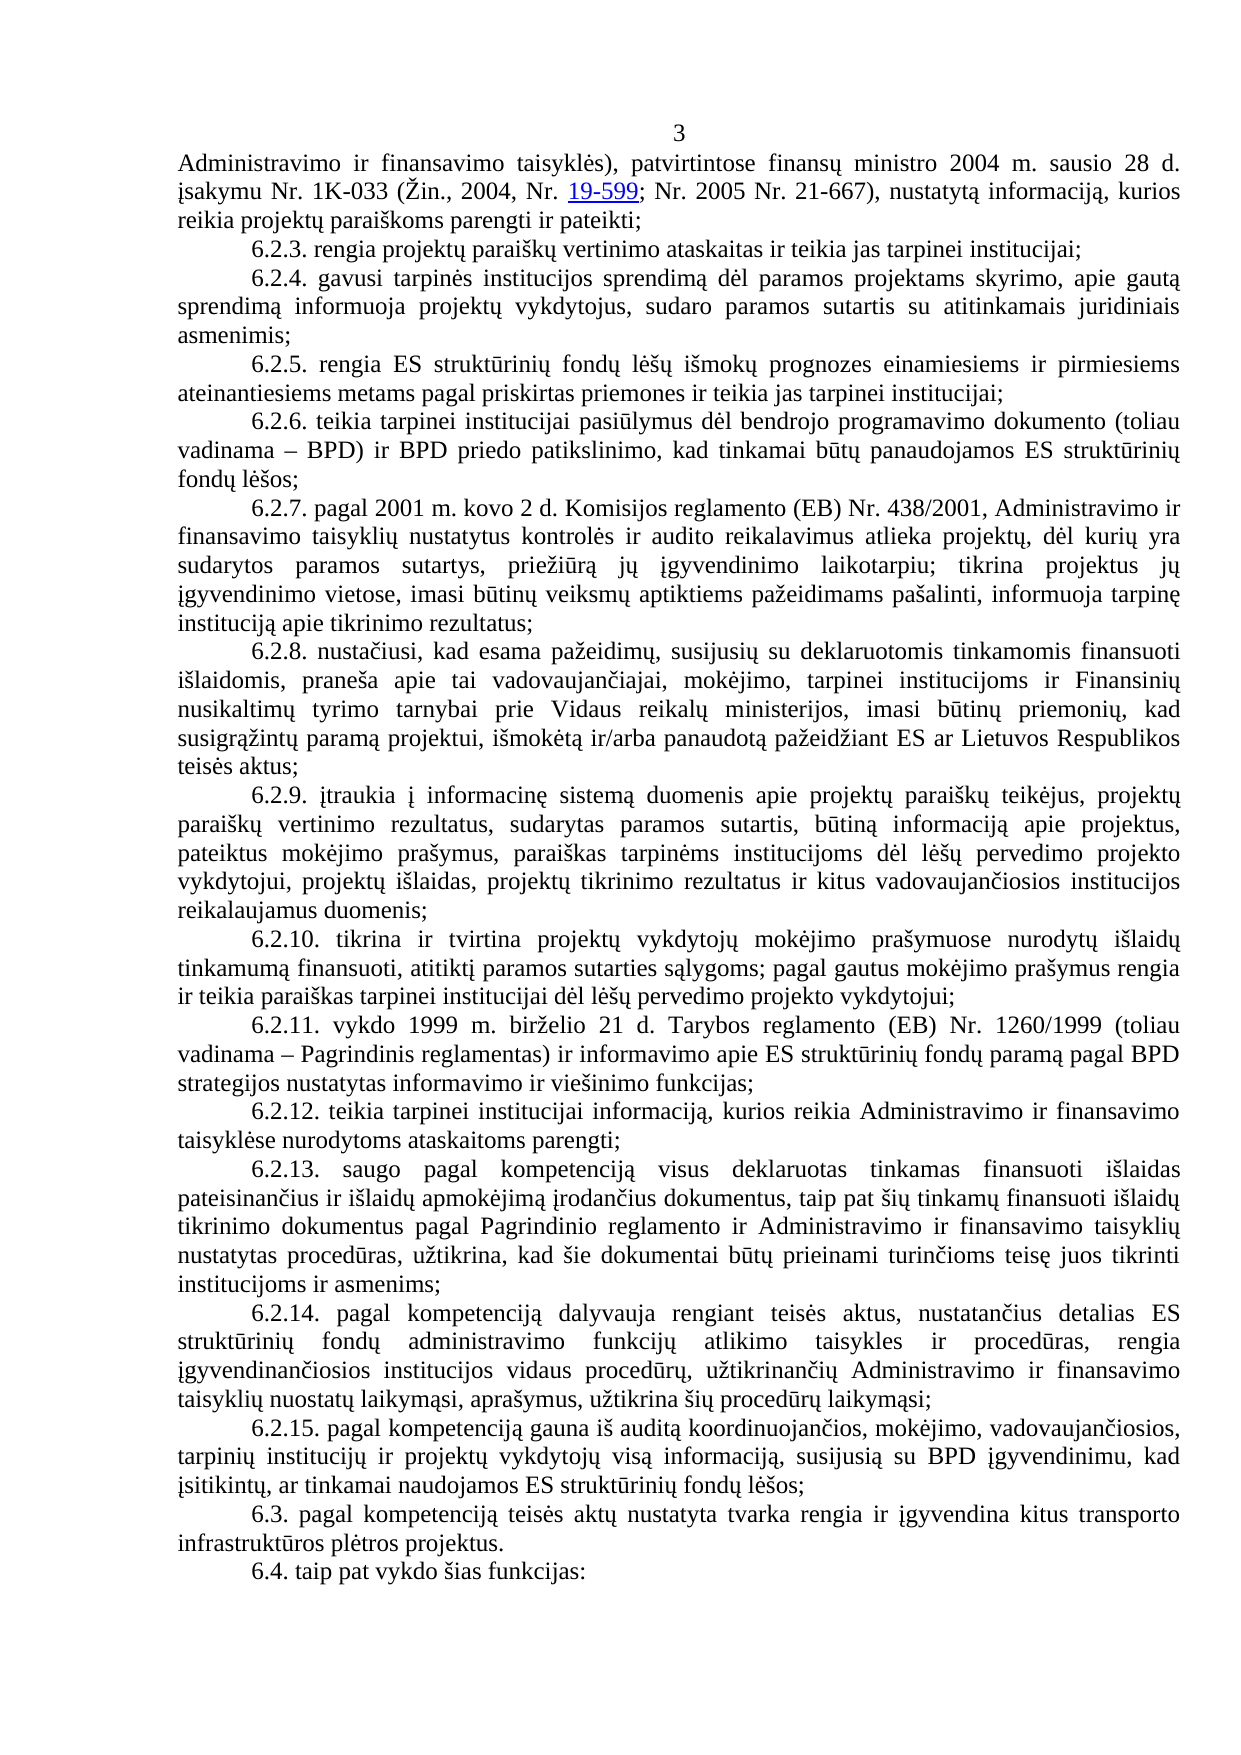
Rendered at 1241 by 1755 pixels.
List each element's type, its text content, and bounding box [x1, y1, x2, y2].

text 6.2.12. teikia tarpinei institucijai informaciją, kurios reikia Administravimo ir finansavimo taisyklėse nurodytoms ataskaitoms parengti; [177, 1096, 1181, 1154]
text 6.2.13. saugo pagal kompetenciją visus deklaruotas tinkamas finansuoti išlaidas pateisinančius ir išlaidų apmokėjimą įrodančius dokumentus, taip pat šių tinkamų finansuoti išlaidų tikrinimo dokumentus pagal Pagrindinio reglamento ir Administravimo ir finansavimo taisyklių nustatytas procedūras, užtikrina, kad šie dokumentai būtų prieinami turinčioms teisę juos tikrinti institucijoms ir asmenims; [177, 1154, 1181, 1298]
text Administravimo ir finansavimo taisyklės), patvirtintose finansų ministro 2004 m. sausio 28 d. įsakymu Nr. 1K-033 (Žin., 2004, Nr. 19-599; Nr. 2005 Nr. 21-667), nustatytą informaciją, kurios reikia projektų paraiškoms parengti ir pateikti; [177, 148, 1181, 234]
text 6.2.10. tikrina ir tvirtina projektų vykdytojų mokėjimo prašymuose nurodytų išlaidų tinkamumą finansuoti, atitiktį paramos sutarties sąlygoms; pagal gautus mokėjimo prašymus rengia ir teikia paraiškas tarpinei institucijai dėl lėšų pervedimo projekto vykdytojui; [177, 924, 1181, 1010]
text 6.2.8. nustačiusi, kad esama pažeidimų, susijusių su deklaruotomis tinkamomis finansuoti išlaidomis, praneša apie tai vadovaujančiajai, mokėjimo, tarpinei institucijoms ir Finansinių nusikaltimų tyrimo tarnybai prie Vidaus reikalų ministerijos, imasi būtinų priemonių, kad susigrąžintų paramą projektui, išmokėtą ir/arba panaudotą pažeidžiant ES ar Lietuvos Respublikos teisės aktus; [177, 636, 1181, 780]
text 6.2.3. rengia projektų paraiškų vertinimo ataskaitas ir teikia jas tarpinei institucijai; [177, 234, 1181, 263]
text 6.2.5. rengia ES struktūrinių fondų lėšų išmokų prognozes einamiesiems ir pirmiesiems ateinantiesiems metams pagal priskirtas priemones ir teikia jas tarpinei institucijai; [177, 349, 1181, 406]
text 6.2.6. teikia tarpinei institucijai pasiūlymus dėl bendrojo programavimo dokumento (toliau vadinama – BPD) ir BPD priedo patikslinimo, kad tinkamai būtų panaudojamos ES struktūrinių fondų lėšos; [177, 406, 1181, 493]
text 6.3. pagal kompetenciją teisės aktų nustatyta tvarka rengia ir įgyvendina kitus transporto infrastruktūros plėtros projektus. [177, 1499, 1181, 1556]
text 6.2.7. pagal 2001 m. kovo 2 d. Komisijos reglamento (EB) Nr. 438/2001, Administravimo ir finansavimo taisyklių nustatytus kontrolės ir audito reikalavimus atlieka projektų, dėl kurių yra sudarytos paramos sutartys, priežiūrą jų įgyvendinimo laikotarpiu; tikrina projektus jų įgyvendinimo vietose, imasi būtinų veiksmų aptiktiems pažeidimams pašalinti, informuoja tarpinę instituciją apie tikrinimo rezultatus; [177, 493, 1181, 636]
text 6.2.9. įtraukia į informacinę sistemą duomenis apie projektų paraiškų teikėjus, projektų paraiškų vertinimo rezultatus, sudarytas paramos sutartis, būtiną informaciją apie projektus, pateiktus mokėjimo prašymus, paraiškas tarpinėms institucijoms dėl lėšų pervedimo projekto vykdytojui, projektų išlaidas, projektų tikrinimo rezultatus ir kitus vadovaujančiosios institucijos reikalaujamus duomenis; [177, 780, 1181, 924]
text 6.2.4. gavusi tarpinės institucijos sprendimą dėl paramos projektams skyrimo, apie gautą sprendimą informuoja projektų vykdytojus, sudaro paramos sutartis su atitinkamais juridiniais asmenimis; [177, 263, 1181, 349]
text 6.2.11. vykdo 1999 m. birželio 21 d. Tarybos reglamento (EB) Nr. 1260/1999 (toliau vadinama – Pagrindinis reglamentas) ir informavimo apie ES struktūrinių fondų paramą pagal BPD strategijos nustatytas informavimo ir viešinimo funkcijas; [177, 1010, 1181, 1096]
text 6.4. taip pat vykdo šias funkcijas: [177, 1556, 1181, 1585]
text 6.2.15. pagal kompetenciją gauna iš auditą koordinuojančios, mokėjimo, vadovaujančiosios, tarpinių institucijų ir projektų vykdytojų visą informaciją, susijusią su BPD įgyvendinimu, kad įsitikintų, ar tinkamai naudojamos ES struktūrinių fondų lėšos; [177, 1413, 1181, 1499]
text 6.2.14. pagal kompetenciją dalyvauja rengiant teisės aktus, nustatančius detalias ES struktūrinių fondų administravimo funkcijų atlikimo taisykles ir procedūras, rengia įgyvendinančiosios institucijos vidaus procedūrų, užtikrinančių Administravimo ir finansavimo taisyklių nuostatų laikymąsi, aprašymus, užtikrina šių procedūrų laikymąsi; [177, 1298, 1181, 1413]
